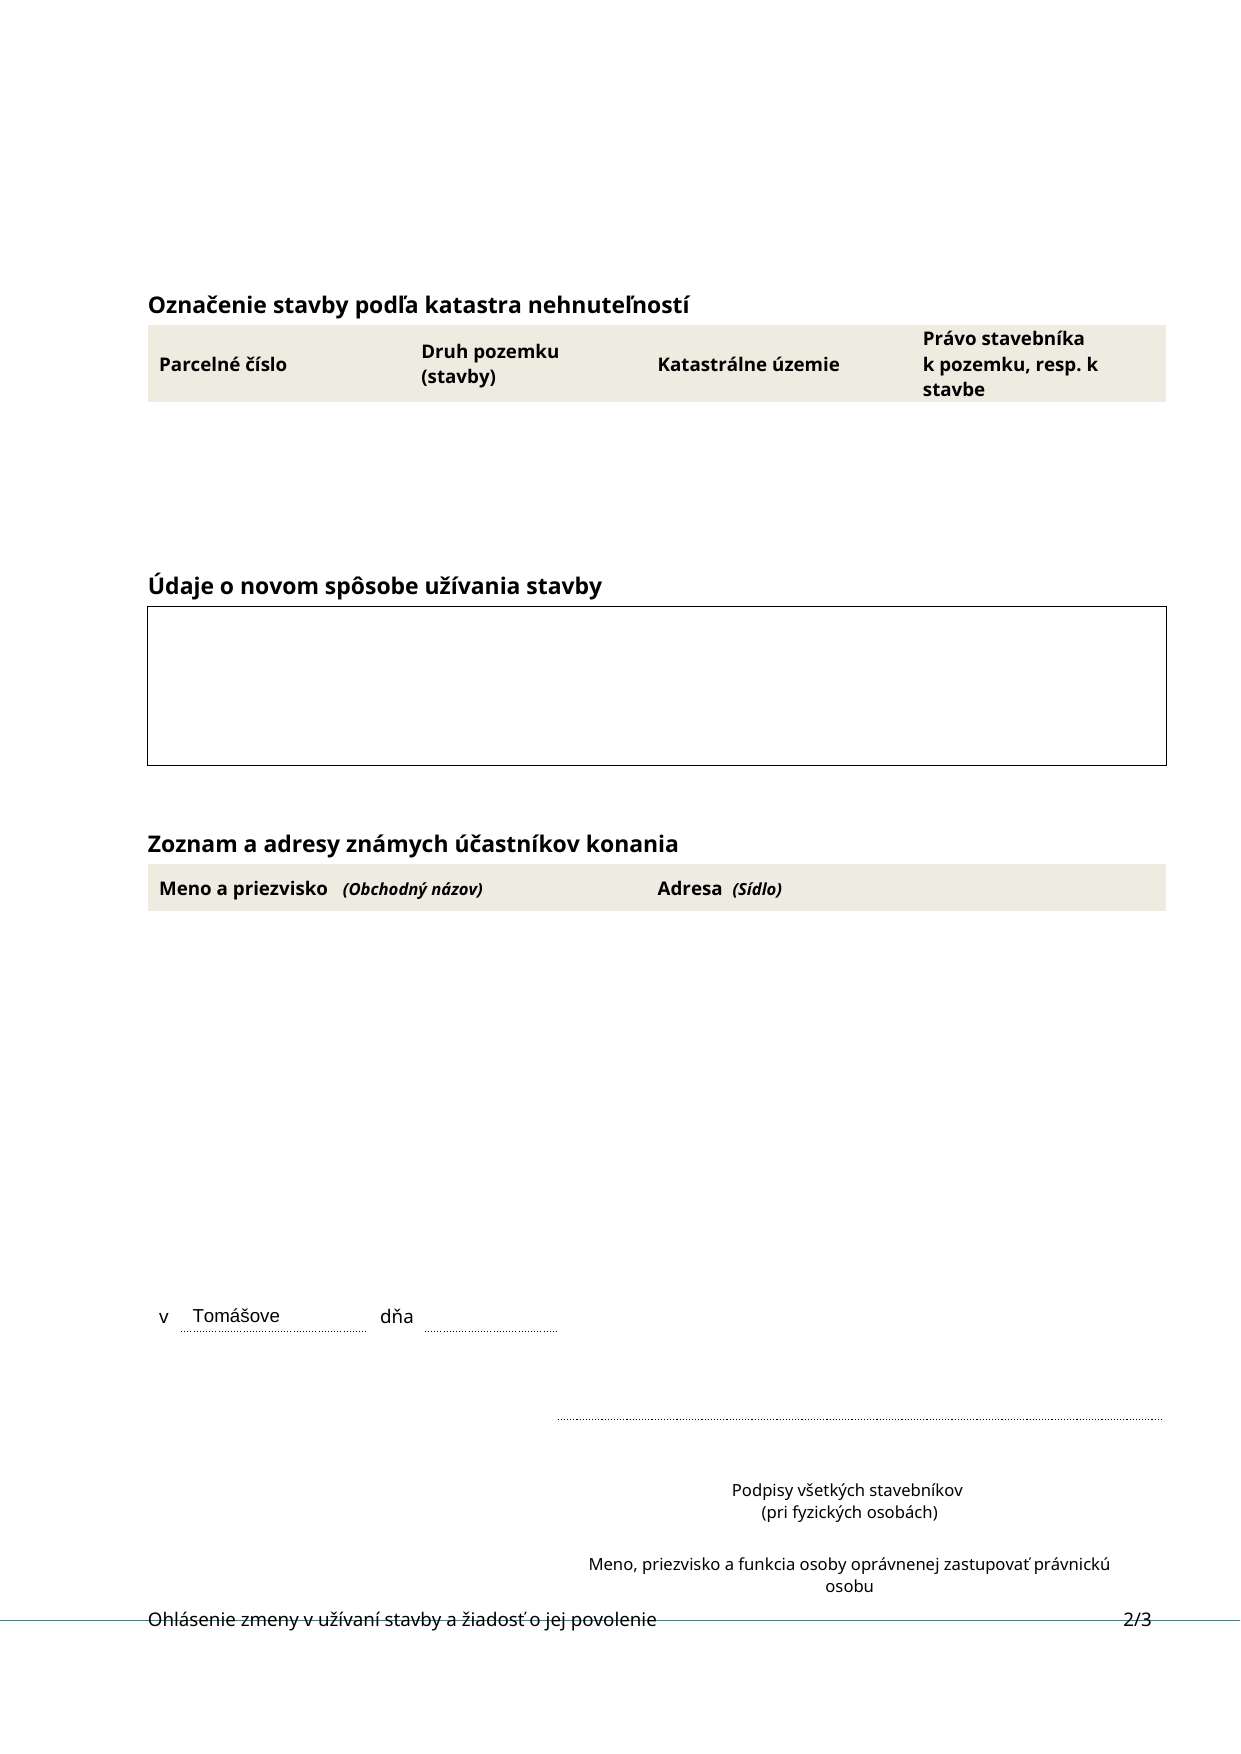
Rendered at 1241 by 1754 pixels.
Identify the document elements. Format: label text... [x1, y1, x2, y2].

table_cell [911, 508, 1166, 534]
table_cell [148, 964, 646, 990]
table_cell [148, 508, 410, 534]
table_cell [148, 1331, 558, 1596]
table_cell [148, 938, 646, 964]
table_cell [646, 911, 1166, 938]
table_cell [646, 402, 911, 428]
table_cell [911, 402, 1166, 428]
table_cell [646, 1043, 1166, 1069]
table_cell [911, 428, 1166, 455]
table_cell [646, 964, 1166, 990]
table_header [148, 607, 1166, 765]
table_header Adresa (Sídlo) [646, 864, 1166, 911]
table_cell [646, 1017, 1166, 1043]
table_cell [646, 428, 911, 455]
text Označenie stavby podľa katastra nehnuteľností [148, 289, 1152, 321]
table_cell [410, 508, 646, 534]
table_cell dňa [366, 1301, 425, 1331]
table_cell [911, 481, 1166, 507]
table_cell [148, 402, 410, 428]
table_header Katastrálne územie [646, 325, 911, 402]
table_cell [646, 455, 911, 481]
table_cell [646, 481, 911, 507]
table_cell [410, 428, 646, 455]
table_cell [558, 1419, 1163, 1449]
table_cell v [148, 1301, 181, 1331]
table_cell [148, 1043, 646, 1069]
table_cell Podpisy všetkých stavebníkov (pri fyzických osobách) [558, 1478, 1163, 1523]
table_cell [410, 481, 646, 507]
table_cell [148, 455, 410, 481]
table_cell [148, 990, 646, 1017]
table_cell [558, 1523, 1163, 1552]
table_cell [410, 402, 646, 428]
text Údaje o novom spôsobe užívania stavby [148, 570, 1152, 601]
table_cell [646, 990, 1166, 1017]
table_header [148, 1130, 1163, 1301]
table_header Meno a priezvisko (Obchodný názov) [148, 864, 646, 911]
table_cell Tomášove [181, 1301, 366, 1331]
table_cell [148, 911, 646, 938]
table_header Právo stavebníka k pozemku, resp. k stavbe [911, 325, 1166, 402]
table_cell [558, 1449, 1163, 1478]
table_cell [425, 1301, 558, 1331]
table_cell Meno, priezvisko a funkcia osoby oprávnenej zastupovať právnickú osobu (pečiatka a podpis) [558, 1552, 1163, 1596]
table_cell [911, 455, 1166, 481]
table_cell [646, 938, 1166, 964]
table_cell [148, 428, 410, 455]
table_cell [646, 508, 911, 534]
table_header Druh pozemku (stavby) [410, 325, 646, 402]
table_cell [410, 455, 646, 481]
table_cell [148, 481, 410, 507]
table_header Parcelné číslo [148, 325, 410, 402]
table_cell [148, 1017, 646, 1043]
table_cell [558, 1301, 1163, 1419]
text Zoznam a adresy známych účastníkov konania [148, 828, 1152, 859]
